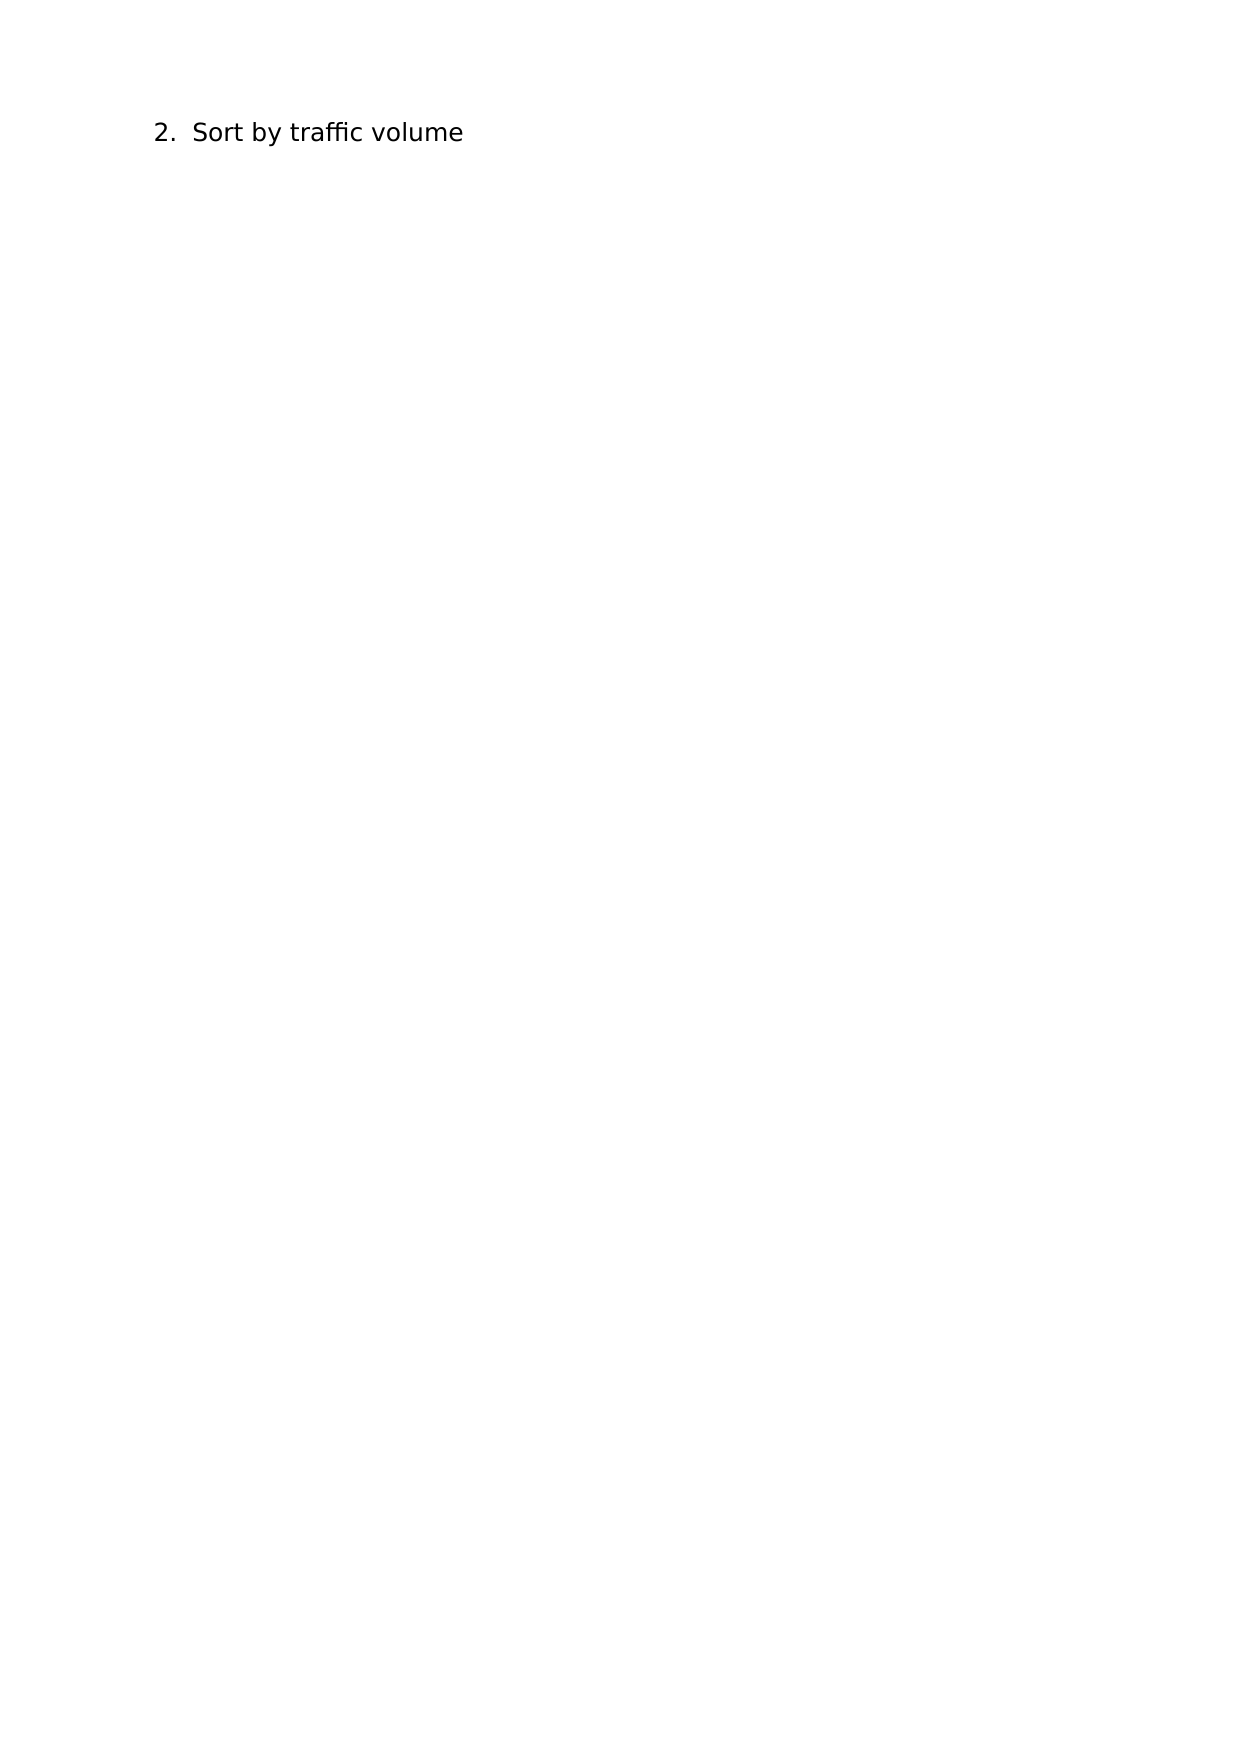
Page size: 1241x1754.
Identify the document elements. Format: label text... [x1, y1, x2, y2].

list Sort by traffic volume [177, 118, 1122, 147]
